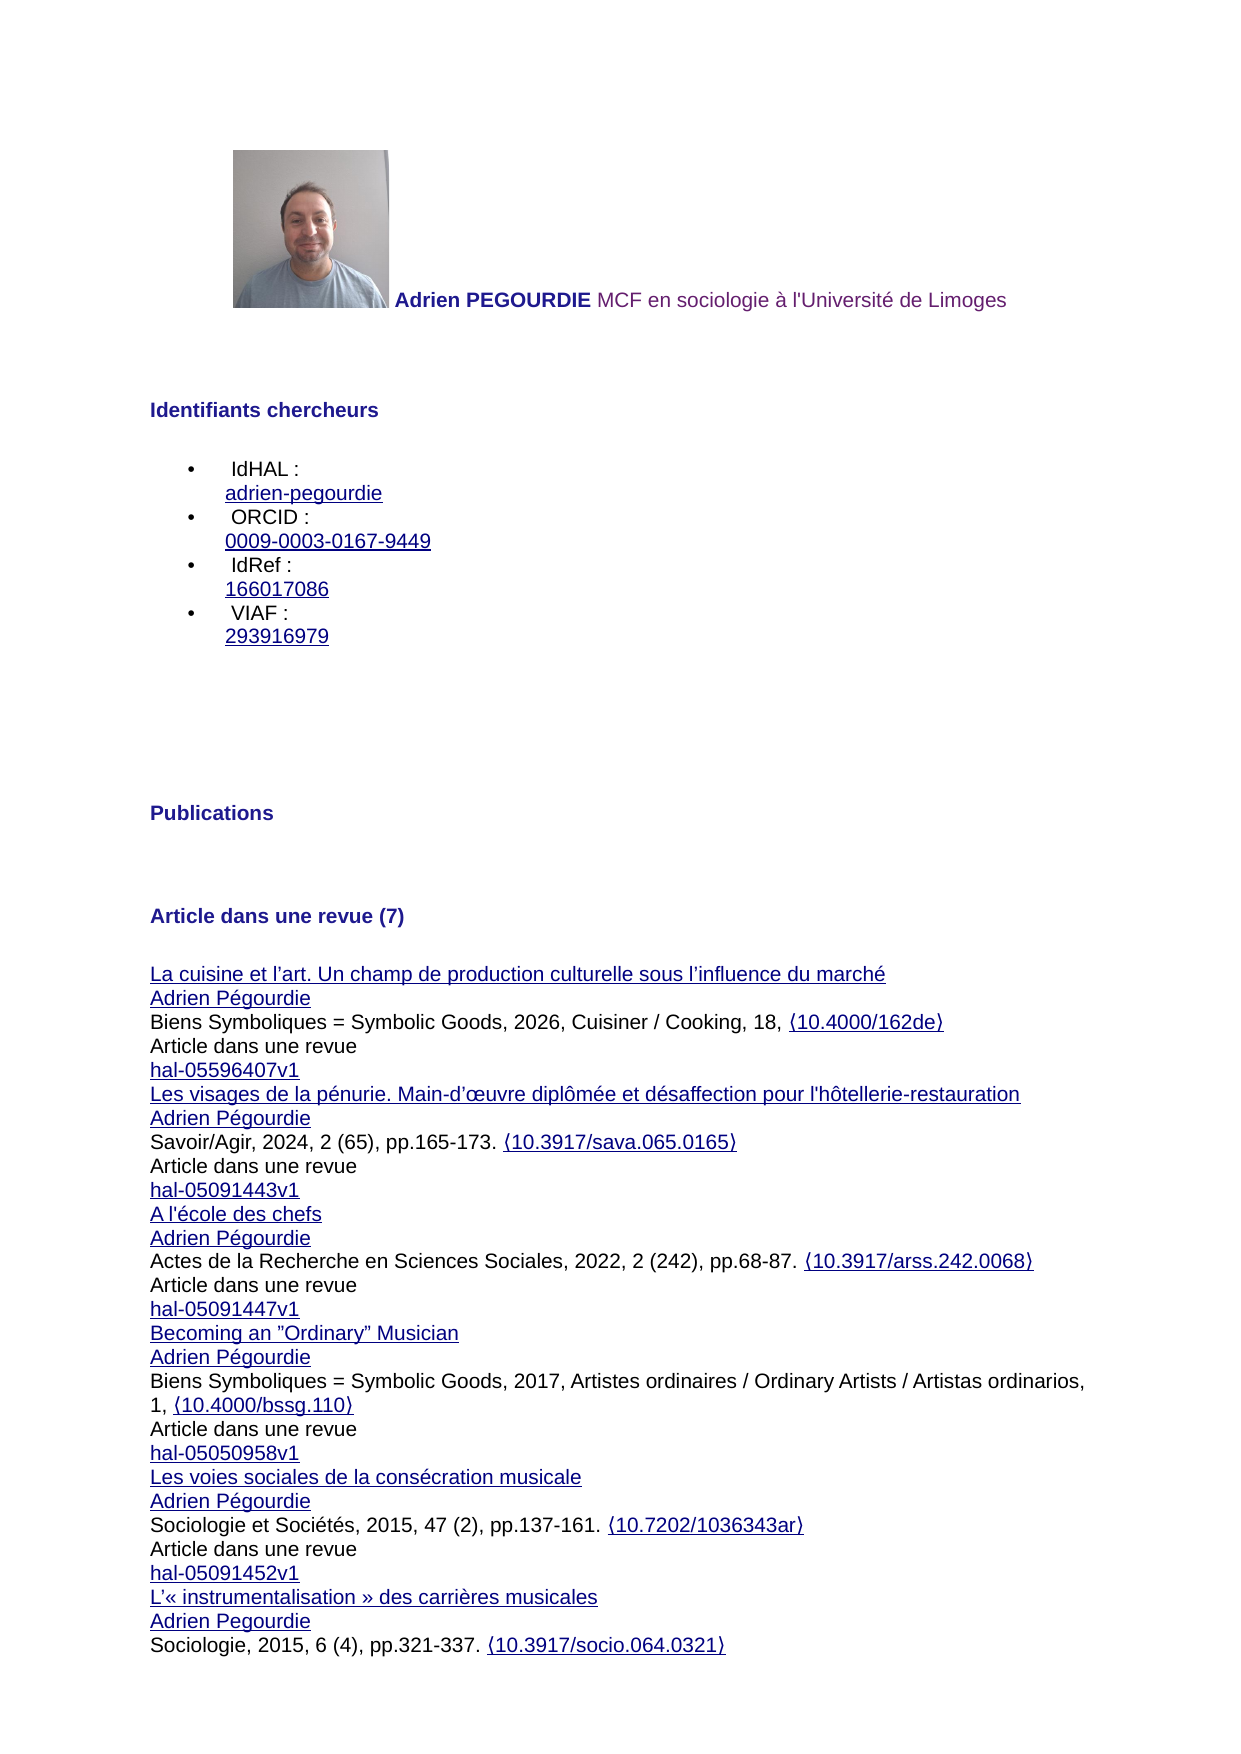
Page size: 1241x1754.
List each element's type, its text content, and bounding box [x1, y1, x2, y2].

list ORCID : [187, 504, 1090, 528]
list IdRef : [187, 552, 1090, 576]
list IdHAL : [187, 457, 1090, 481]
subtitle Publications [150, 800, 1090, 824]
list adrien-pegourdie [187, 481, 1090, 504]
table_header La cuisine et l’art. Un champ de production culturelle sous l’influence du marché Adrien Pégourdie Biens Symboliques = Symbolic Goods, 2026, Cuisiner / Cooking, 18, ⟨10.4000/162de⟩ Article dans une revue hal-05596407v1 [150, 962, 1090, 1082]
table_cell Les voies sociales de la consécration musicale Adrien Pégourdie Sociologie et Sociétés, 2015, 47 (2), pp.137-161. ⟨10.7202/1036343ar⟩ Article dans une revue hal-05091452v1 [150, 1465, 1090, 1585]
list 0009-0003-0167-9449 [187, 528, 1090, 552]
list VIAF : [187, 600, 1090, 624]
table_cell Les visages de la pénurie. Main-d’œuvre diplômée et désaffection pour l'hôtellerie-restauration Adrien Pégourdie Savoir/Agir, 2024, 2 (65), pp.165-173. ⟨10.3917/sava.065.0165⟩ Article dans une revue hal-05091443v1 [150, 1082, 1090, 1201]
list 166017086 [187, 576, 1090, 600]
table_cell L’« instrumentalisation » des carrières musicales Adrien Pegourdie Sociologie, 2015, 6 (4), pp.321-337. ⟨10.3917/socio.064.0321⟩ [150, 1585, 1090, 1657]
list 293916979 [187, 624, 1090, 648]
table_cell A l'école des chefs Adrien Pégourdie Actes de la Recherche en Sciences Sociales, 2022, 2 (242), pp.68-87. ⟨10.3917/arss.242.0068⟩ Article dans une revue hal-05091447v1 [150, 1201, 1090, 1321]
table_cell Becoming an ”Ordinary” Musician Adrien Pégourdie Biens Symboliques = Symbolic Goods, 2017, Artistes ordinaires / Ordinary Artists / Artistas ordinarios, 1, ⟨10.4000/bssg.110⟩ Article dans une revue hal-05050958v1 [150, 1321, 1090, 1465]
picture [233, 150, 390, 308]
subtitle Adrien PEGOURDIE MCF en sociologie à l'Université de Limoges [150, 150, 1090, 312]
subtitle Identifiants chercheurs [150, 398, 1090, 422]
subtitle Article dans une revue (7) [150, 903, 1090, 927]
